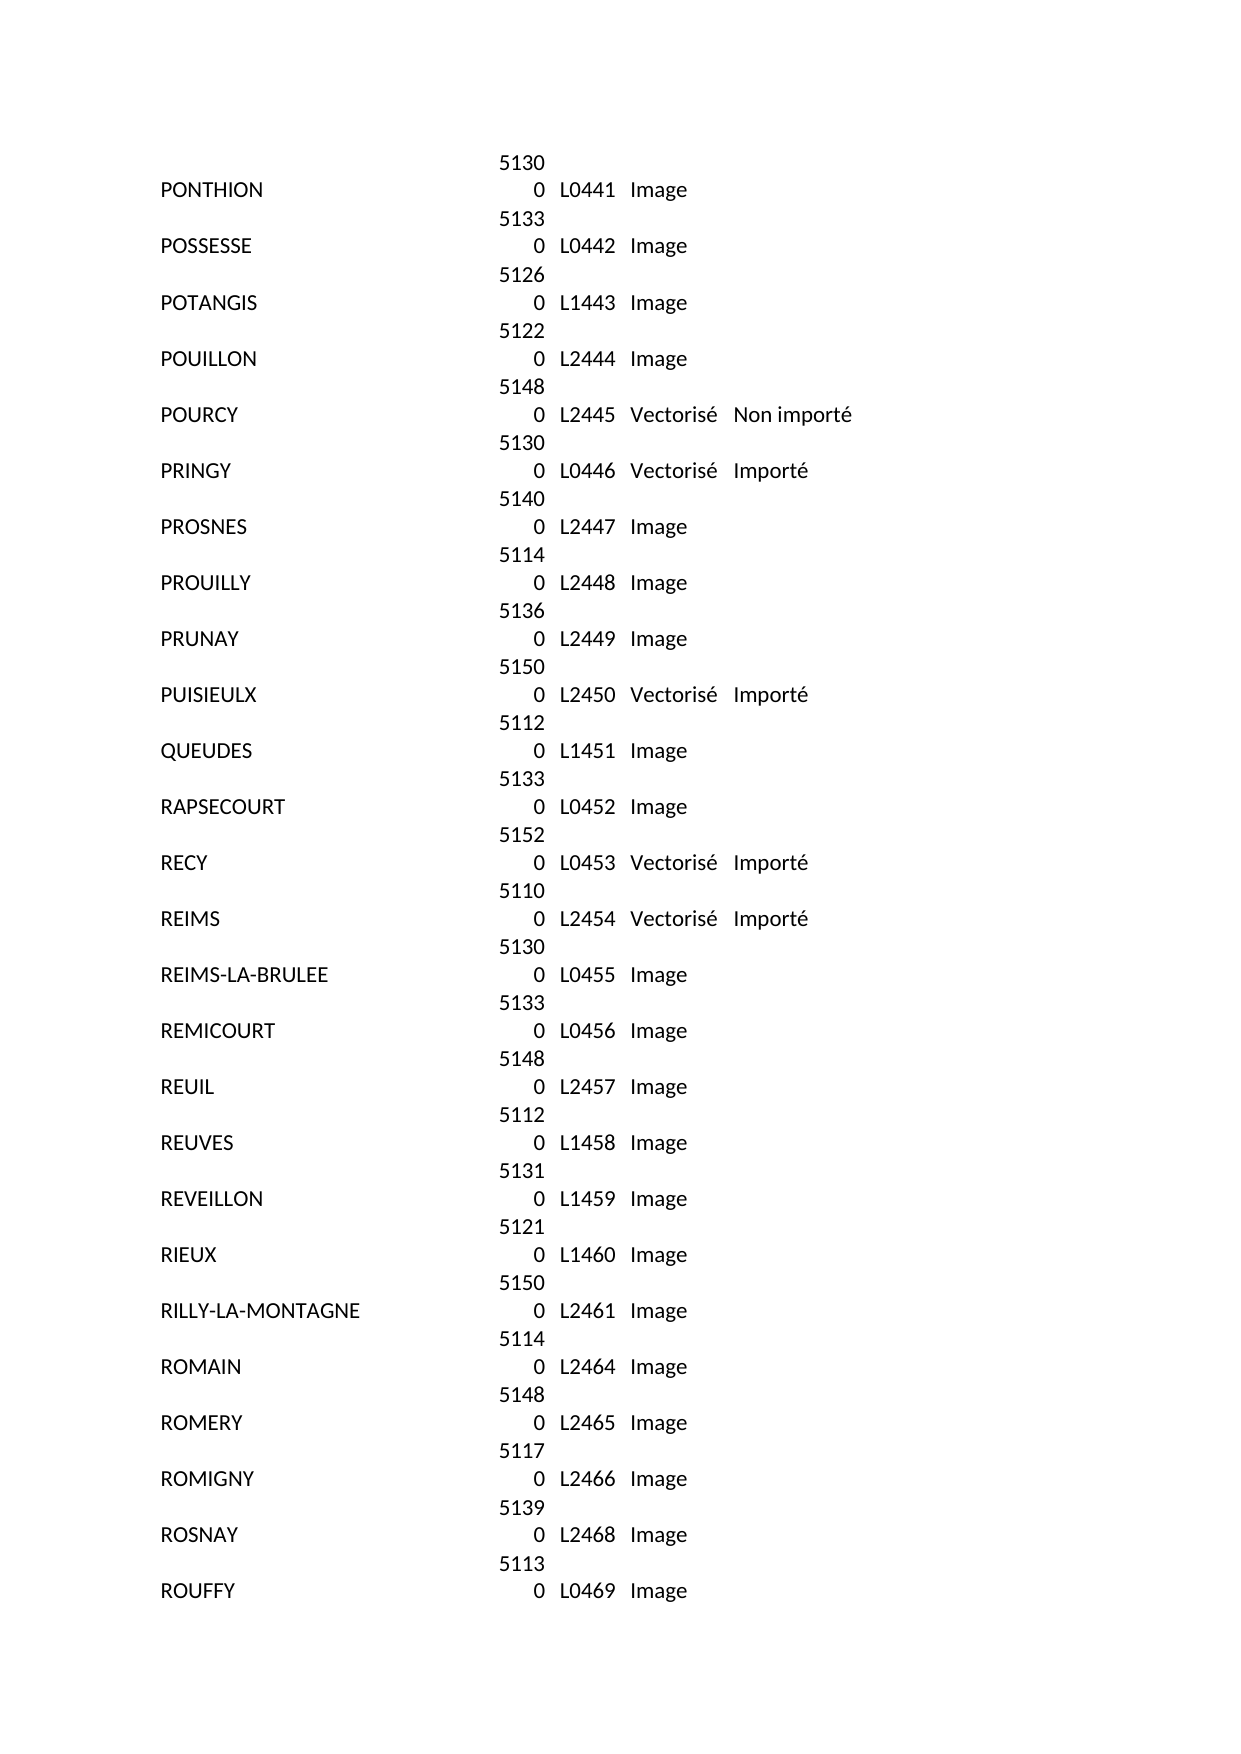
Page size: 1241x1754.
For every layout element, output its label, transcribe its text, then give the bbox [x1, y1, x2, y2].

table_cell L2454 [552, 876, 623, 932]
table_cell PUISIEULX [153, 652, 479, 708]
table_cell [726, 316, 859, 372]
table_cell QUEUDES [153, 708, 479, 764]
table_cell L1443 [552, 260, 623, 316]
table_cell Image [623, 1269, 726, 1324]
table_cell [726, 1156, 859, 1212]
table_cell 51500 [480, 652, 552, 708]
table_cell 51260 [480, 260, 552, 316]
table_cell L0455 [552, 932, 623, 988]
table_cell L0442 [552, 204, 623, 260]
table_cell [726, 1213, 859, 1268]
table_cell 51120 [480, 708, 552, 764]
table_cell 51140 [480, 540, 552, 596]
table_cell 51400 [480, 484, 552, 540]
table_cell Image [623, 540, 726, 596]
table_cell Image [623, 708, 726, 764]
table_cell [726, 1549, 859, 1605]
table_cell POURCY [153, 372, 479, 428]
table_cell L2445 [552, 372, 623, 428]
table_cell [726, 988, 859, 1044]
table_cell REIMS-LA-BRULEE [153, 932, 479, 988]
table_cell L0469 [552, 1549, 623, 1605]
table_cell 51170 [480, 1437, 552, 1493]
table_cell PONTHION [153, 148, 479, 204]
table_cell Vectorisé [623, 652, 726, 708]
table_cell 51330 [480, 204, 552, 260]
table_cell Importé [726, 876, 859, 932]
table_cell ROSNAY [153, 1493, 479, 1549]
table_cell Image [623, 1100, 726, 1156]
table_cell [726, 1325, 859, 1381]
table_cell L2447 [552, 484, 623, 540]
table_cell [726, 148, 859, 204]
table_cell [726, 1044, 859, 1100]
table_cell L1451 [552, 708, 623, 764]
table_cell Image [623, 1437, 726, 1493]
table_cell 51480 [480, 372, 552, 428]
table_cell REMICOURT [153, 988, 479, 1044]
table_cell [726, 1100, 859, 1156]
table_cell REUVES [153, 1100, 479, 1156]
table_cell 51520 [480, 820, 552, 876]
table_cell Image [623, 1213, 726, 1268]
table_cell 51220 [480, 316, 552, 372]
table_cell 51310 [480, 1156, 552, 1212]
table_cell [726, 484, 859, 540]
table_cell Image [623, 484, 726, 540]
table_cell Vectorisé [623, 876, 726, 932]
table_cell Vectorisé [623, 428, 726, 484]
table_cell RECY [153, 820, 479, 876]
table_cell Image [623, 1156, 726, 1212]
table_cell L2457 [552, 1044, 623, 1100]
table_cell POSSESSE [153, 204, 479, 260]
table_cell RAPSECOURT [153, 764, 479, 820]
table_cell [726, 1381, 859, 1437]
table_cell [726, 1269, 859, 1324]
table_cell L1459 [552, 1156, 623, 1212]
table_cell Image [623, 148, 726, 204]
table_cell 51360 [480, 596, 552, 652]
table_cell [726, 596, 859, 652]
table_cell 51120 [480, 1100, 552, 1156]
table_cell ROMIGNY [153, 1437, 479, 1493]
table_cell L2449 [552, 596, 623, 652]
table_cell L2468 [552, 1493, 623, 1549]
table_cell REVEILLON [153, 1156, 479, 1212]
table_cell [726, 1437, 859, 1493]
table_cell REUIL [153, 1044, 479, 1100]
table_cell Importé [726, 820, 859, 876]
table_cell [726, 932, 859, 988]
table_cell Importé [726, 652, 859, 708]
table_cell L0452 [552, 764, 623, 820]
table_cell Non importé [726, 372, 859, 428]
table_cell Image [623, 988, 726, 1044]
table_cell RILLY-LA-MONTAGNE [153, 1269, 479, 1324]
table_cell 51100 [480, 876, 552, 932]
table_cell L0441 [552, 148, 623, 204]
table_cell 51480 [480, 1044, 552, 1100]
table_cell ROMAIN [153, 1325, 479, 1381]
table_cell PROUILLY [153, 540, 479, 596]
table_cell POTANGIS [153, 260, 479, 316]
table_cell L1460 [552, 1213, 623, 1268]
table_cell 51300 [480, 932, 552, 988]
table_cell 51500 [480, 1269, 552, 1324]
table_cell L2448 [552, 540, 623, 596]
table_cell Importé [726, 428, 859, 484]
table_cell [726, 204, 859, 260]
table_cell L2466 [552, 1437, 623, 1493]
table_cell [726, 708, 859, 764]
table_cell Image [623, 204, 726, 260]
table_cell PRINGY [153, 428, 479, 484]
table_cell [726, 764, 859, 820]
table_cell ROUFFY [153, 1549, 479, 1605]
table_cell Image [623, 932, 726, 988]
table_cell POUILLON [153, 316, 479, 372]
table_cell ROMERY [153, 1381, 479, 1437]
table_cell 51210 [480, 1213, 552, 1268]
table_cell L0456 [552, 988, 623, 1044]
table_cell L1458 [552, 1100, 623, 1156]
table_cell REIMS [153, 876, 479, 932]
table_cell 51300 [480, 148, 552, 204]
table_cell 51480 [480, 1381, 552, 1437]
table_cell L2444 [552, 316, 623, 372]
table_cell [726, 1493, 859, 1549]
table_cell L0446 [552, 428, 623, 484]
table_cell Image [623, 1493, 726, 1549]
table_cell 51330 [480, 764, 552, 820]
table_cell 51330 [480, 988, 552, 1044]
table_cell Vectorisé [623, 820, 726, 876]
table_cell L2450 [552, 652, 623, 708]
table_cell Image [623, 764, 726, 820]
table_cell PRUNAY [153, 596, 479, 652]
table_cell RIEUX [153, 1213, 479, 1268]
table_cell [726, 260, 859, 316]
table_cell 51140 [480, 1325, 552, 1381]
table_cell Image [623, 260, 726, 316]
table_cell [726, 540, 859, 596]
table_cell Image [623, 1549, 726, 1605]
table_cell 51390 [480, 1493, 552, 1549]
table_cell L0453 [552, 820, 623, 876]
table_cell 51300 [480, 428, 552, 484]
table_cell Image [623, 1325, 726, 1381]
table_cell L2461 [552, 1269, 623, 1324]
table_cell PROSNES [153, 484, 479, 540]
table_cell Image [623, 1381, 726, 1437]
table_cell L2464 [552, 1325, 623, 1381]
table_cell L2465 [552, 1381, 623, 1437]
table_cell Image [623, 596, 726, 652]
table_cell Image [623, 1044, 726, 1100]
table_cell Vectorisé [623, 372, 726, 428]
table_cell Image [623, 316, 726, 372]
table_cell 51130 [480, 1549, 552, 1605]
